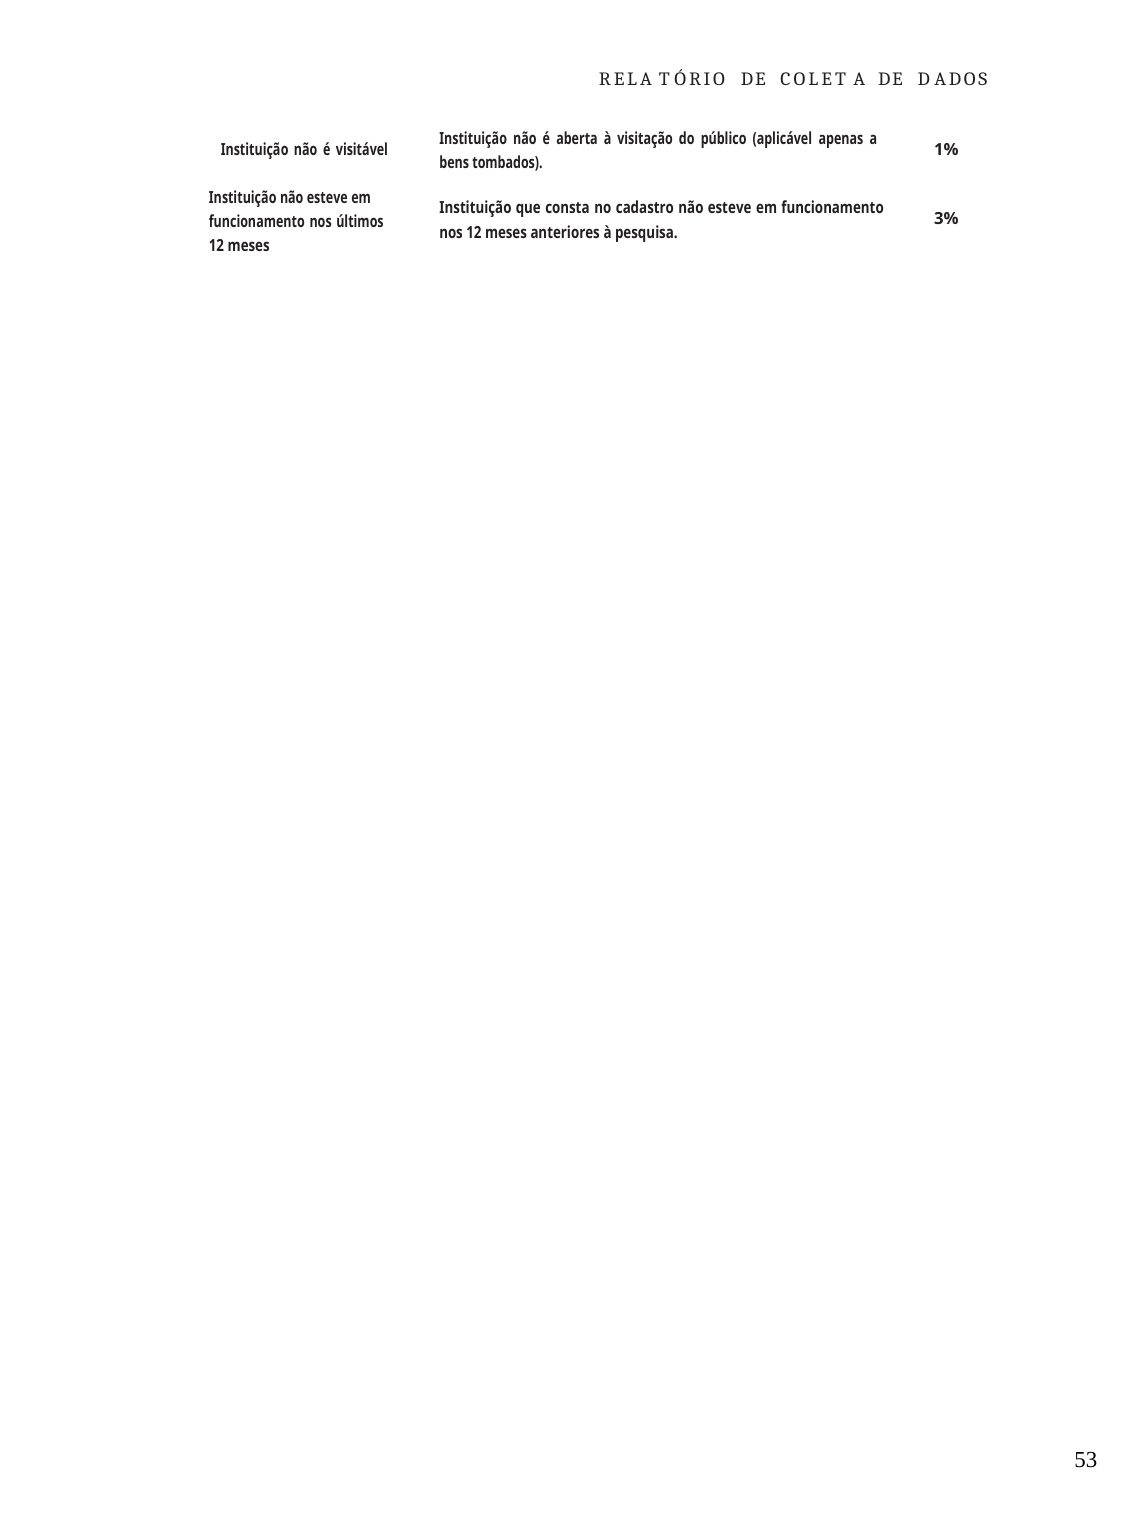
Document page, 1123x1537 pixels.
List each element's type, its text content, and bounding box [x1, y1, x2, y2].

table_cell Instituição não esteve em funcionamento nos últimos 12 meses [210, 178, 438, 258]
table_cell Instituição que consta no cadastro não esteve em funcionamento nos 12 meses anteriores à pesquisa. [440, 178, 899, 258]
table_cell Instituição não é aberta à visitação do público (aplicável apenas a bens tombados). [440, 119, 899, 176]
table_cell Instituição não é visitável [210, 119, 438, 176]
table_cell 1% [901, 119, 975, 176]
table_cell 3% [901, 178, 975, 258]
